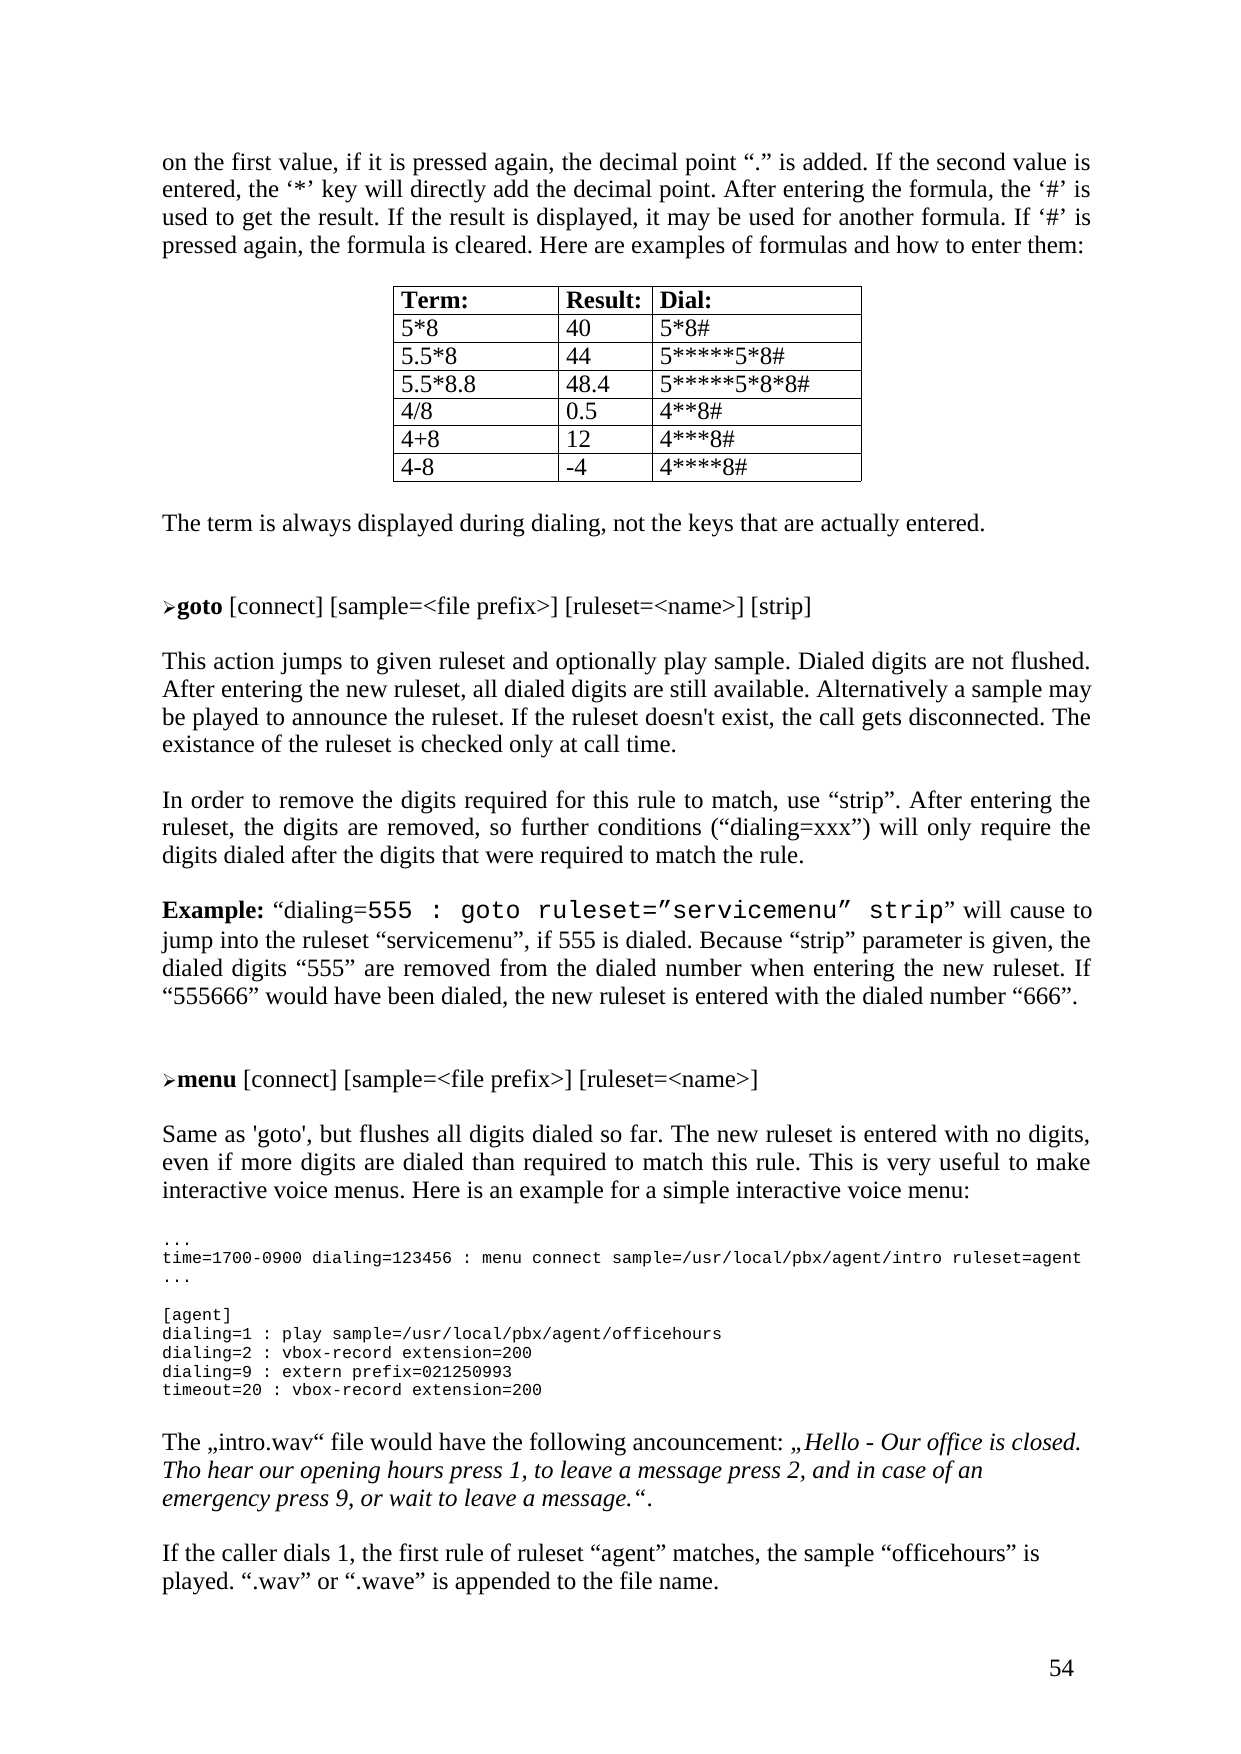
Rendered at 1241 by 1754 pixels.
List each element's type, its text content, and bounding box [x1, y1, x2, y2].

table_header Term: [394, 287, 558, 314]
table_cell 5*****5*8# [653, 343, 861, 369]
table_cell 4***8# [653, 426, 861, 453]
table_cell 12 [559, 426, 652, 453]
table_cell 5.5*8 [394, 343, 558, 369]
text If the caller dials 1, the first rule of ruleset “agent” matches, the sample “officehours” is played. “.wav” or “.wave” is appended to the file name. [162, 1539, 1092, 1595]
table_cell 4****8# [653, 454, 861, 481]
text In order to remove the digits required for this rule to match, use “strip”. After entering the ruleset, the digits are removed, so further conditions (“dialing=xxx”) will only require the digits dialed after the digits that were required to match the rule. [162, 786, 1092, 869]
table_cell 5.5*8.8 [394, 371, 558, 397]
table_cell 4+8 [394, 426, 558, 453]
text Same as 'goto', but flushes all digits dialed so far. The new ruleset is entered with no digits, even if more digits are dialed than required to match this rule. This is very useful to make interactive voice menus. Here is an example for a simple interactive voice menu: [162, 1120, 1092, 1203]
table_cell 0.5 [559, 399, 652, 425]
table_cell 4/8 [394, 399, 558, 425]
text time=1700-0900 dialing=123456 : menu connect sample=/usr/local/pbx/agent/intro ruleset=agent [162, 1250, 1092, 1269]
table_cell 5*8# [653, 315, 861, 342]
text dialing=9 : extern prefix=021250993 [162, 1363, 1092, 1382]
table_cell 40 [559, 315, 652, 342]
list goto [connect] [sample=<file prefix>] [ruleset=<name>] [strip] [162, 592, 1092, 619]
table_header Dial: [653, 287, 861, 314]
text The „intro.wav“ file would have the following ancouncement: „Hello - Our office is closed. Tho hear our opening hours press 1, to leave a message press 2, and in case of an emergency press 9, or wait to leave a message.“. [162, 1428, 1092, 1512]
text ... [162, 1269, 1092, 1288]
text [agent] [162, 1307, 1092, 1325]
table_cell 5*8 [394, 315, 558, 342]
text The term is always displayed during dialing, not the keys that are actually entered. [162, 509, 1092, 536]
list menu [connect] [sample=<file prefix>] [ruleset=<name>] [162, 1065, 1092, 1093]
text dialing=1 : play sample=/usr/local/pbx/agent/officehours [162, 1325, 1092, 1344]
table_header Result: [559, 287, 652, 314]
table_cell 4**8# [653, 399, 861, 425]
text on the first value, if it is pressed again, the decimal point “.” is added. If the second value is entered, the ‘*’ key will directly add the decimal point. After entering the formula, the ‘#’ is used to get the result. If the result is displayed, it may be used for another formula. If ‘#’ is pressed again, the formula is cleared. Here are examples of formulas and how to enter them: [162, 148, 1092, 258]
text This action jumps to given ruleset and optionally play sample. Dialed digits are not flushed. After entering the new ruleset, all dialed digits are still available. Alternatively a sample may be played to announce the ruleset. If the ruleset doesn't exist, the call gets disconnected. The existance of the ruleset is checked only at call time. [162, 647, 1092, 758]
text Example: “dialing=555 : goto ruleset=”servicemenu” strip” will cause to jump into the ruleset “servicemenu”, if 555 is dialed. Because “strip” parameter is given, the dialed digits “555” are removed from the dialed number when entering the new ruleset. If “555666” would have been dialed, the new ruleset is entered with the dialed number “666”. [162, 897, 1092, 1009]
table_cell 4-8 [394, 454, 558, 481]
text timeout=20 : vbox-record extension=200 [162, 1382, 1092, 1401]
text ... [162, 1231, 1092, 1250]
text dialing=2 : vbox-record extension=200 [162, 1344, 1092, 1363]
table_cell -4 [559, 454, 652, 481]
table_cell 5*****5*8*8# [653, 371, 861, 397]
table_cell 48.4 [559, 371, 652, 397]
table_cell 44 [559, 343, 652, 369]
